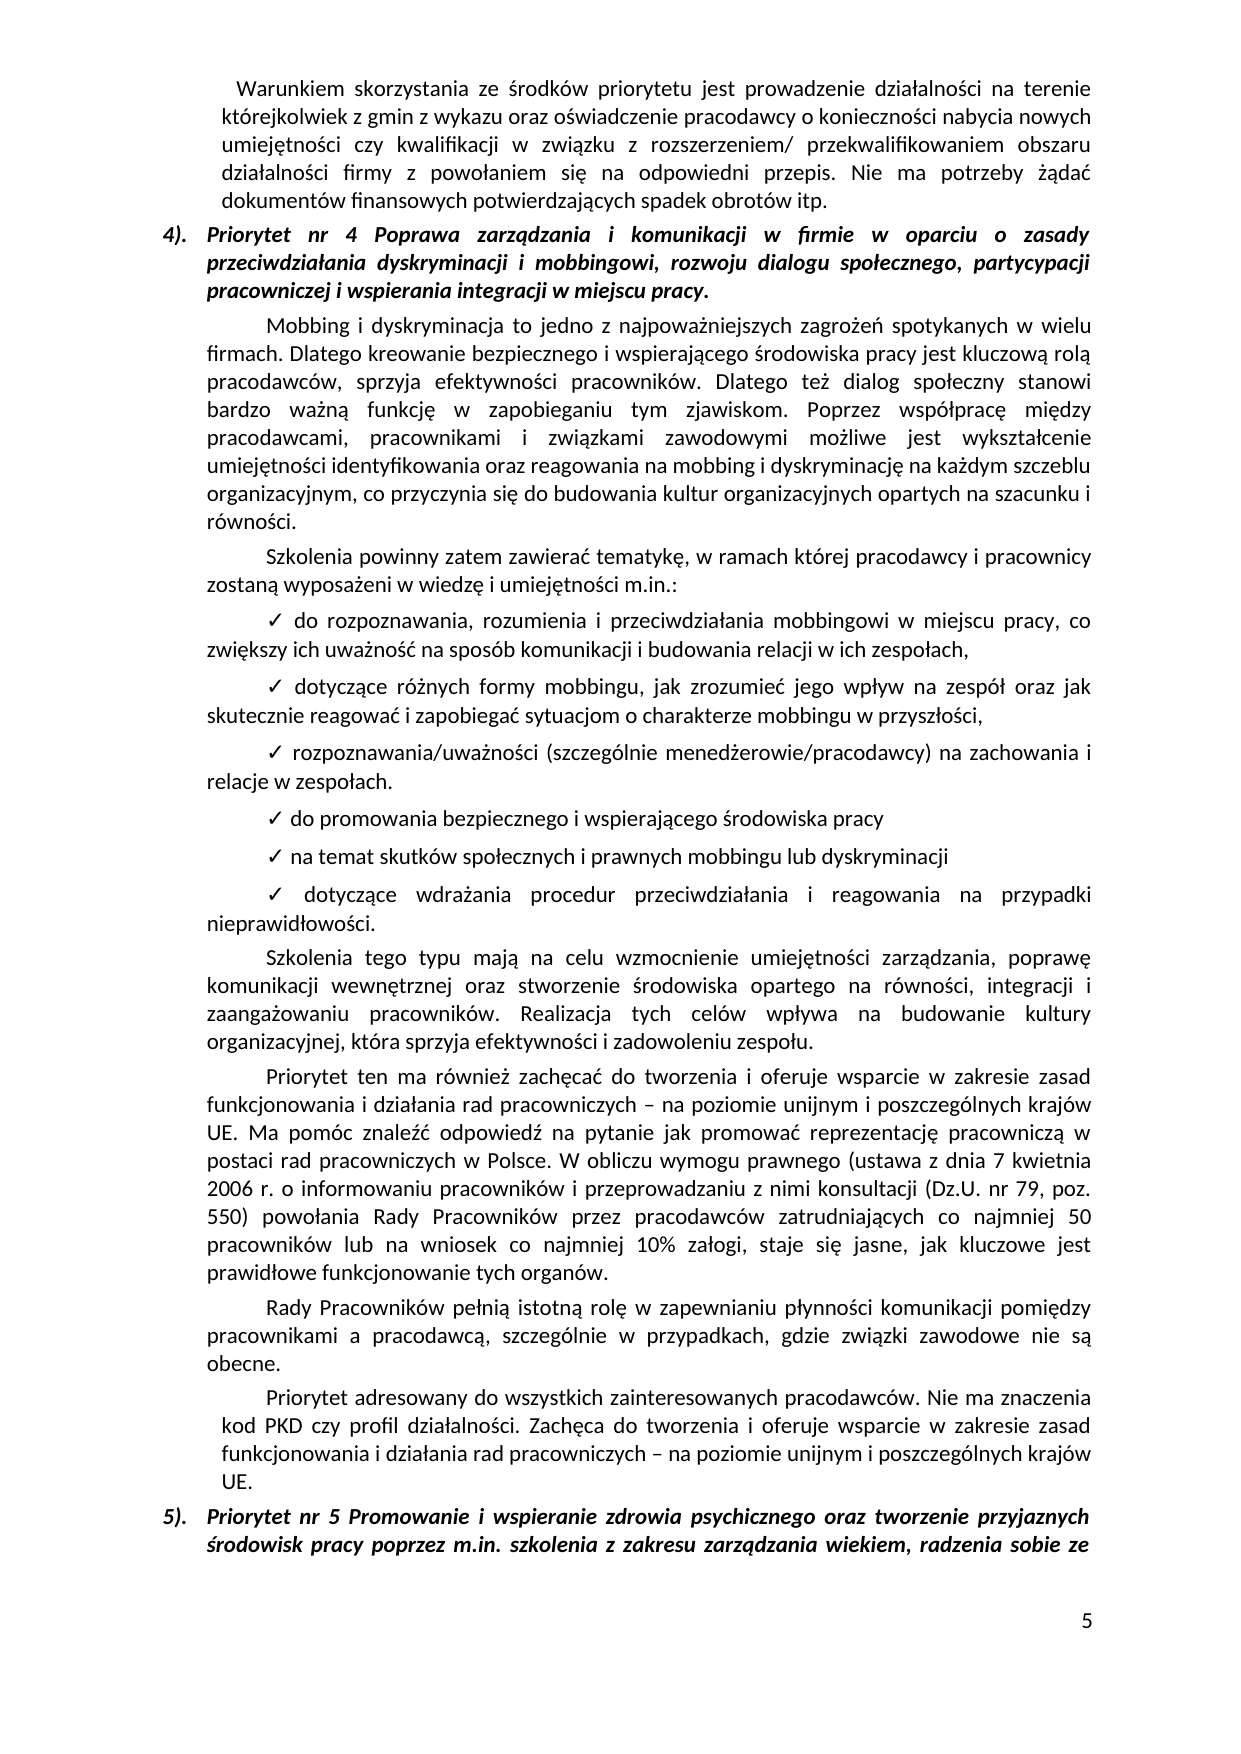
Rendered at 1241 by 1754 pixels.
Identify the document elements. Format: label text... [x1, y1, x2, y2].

text 5). Priorytet nr 5 Promowanie i wspieranie zdrowia psychicznego oraz tworzenie przyjaznych środowisk pracy poprzez m.in. szkolenia z zakresu zarządzania wiekiem, radzenia sobie ze [162, 1502, 1093, 1558]
text ✓ dotyczące różnych formy mobbingu, jak zrozumieć jego wpływ na zespół oraz jak skutecznie reagować i zapobiegać sytuacjom o charakterze mobbingu w przyszłości, [207, 670, 1093, 729]
text Mobbing i dyskryminacja to jedno z najpoważniejszych zagrożeń spotykanych w wielu firmach. Dlatego kreowanie bezpiecznego i wspierającego środowiska pracy jest kluczową rolą pracodawców, sprzyja efektywności pracowników. Dlatego też dialog społeczny stanowi bardzo ważną funkcję w zapobieganiu tym zjawiskom. Poprzez współpracę między pracodawcami, pracownikami i związkami zawodowymi możliwe jest wykształcenie umiejętności identyfikowania oraz reagowania na mobbing i dyskryminację na każdym szczeblu organizacyjnym, co przyczynia się do budowania kultur organizacyjnych opartych na szacunku i równości. [207, 311, 1093, 535]
text ✓ rozpoznawania/uważności (szczególnie menedżerowie/pracodawcy) na zachowania i relacje w zespołach. [207, 736, 1093, 795]
text Priorytet ten ma również zachęcać do tworzenia i oferuje wsparcie w zakresie zasad funkcjonowania i działania rad pracowniczych – na poziomie unijnym i poszczególnych krajów UE. Ma pomóc znaleźć odpowiedź na pytanie jak promować reprezentację pracowniczą w postaci rad pracowniczych w Polsce. W obliczu wymogu prawnego (ustawa z dnia 7 kwietnia 2006 r. o informowaniu pracowników i przeprowadzaniu z nimi konsultacji (Dz.U. nr 79, poz. 550) powołania Rady Pracowników przez pracodawców zatrudniających co najmniej 50 pracowników lub na wniosek co najmniej 10% załogi, staje się jasne, jak kluczowe jest prawidłowe funkcjonowanie tych organów. [207, 1062, 1093, 1286]
text Szkolenia tego typu mają na celu wzmocnienie umiejętności zarządzania, poprawę komunikacji wewnętrznej oraz stworzenie środowiska opartego na równości, integracji i zaangażowaniu pracowników. Realizacja tych celów wpływa na budowanie kultury organizacyjnej, która sprzyja efektywności i zadowoleniu zespołu. [207, 943, 1093, 1055]
text 4). Priorytet nr 4 Poprawa zarządzania i komunikacji w firmie w oparciu o zasady przeciwdziałania dyskryminacji i mobbingowi, rozwoju dialogu społecznego, partycypacji pracowniczej i wspierania integracji w miejscu pracy. [162, 220, 1093, 304]
text Warunkiem skorzystania ze środków priorytetu jest prowadzenie działalności na terenie którejkolwiek z gmin z wykazu oraz oświadczenie pracodawcy o konieczności nabycia nowych umiejętności czy kwalifikacji w związku z rozszerzeniem/ przekwalifikowaniem obszaru działalności firmy z powołaniem się na odpowiedni przepis. Nie ma potrzeby żądać dokumentów finansowych potwierdzających spadek obrotów itp. [221, 74, 1093, 214]
text ✓ dotyczące wdrażania procedur przeciwdziałania i reagowania na przypadki nieprawidłowości. [207, 877, 1093, 937]
text ✓ do promowania bezpiecznego i wspierającego środowiska pracy [207, 802, 1093, 833]
text ✓ do rozpoznawania, rozumienia i przeciwdziałania mobbingowi w miejscu pracy, co zwiększy ich uważność na sposób komunikacji i budowania relacji w ich zespołach, [207, 604, 1093, 664]
text Rady Pracowników pełnią istotną rolę w zapewnianiu płynności komunikacji pomiędzy pracownikami a pracodawcą, szczególnie w przypadkach, gdzie związki zawodowe nie są obecne. [207, 1293, 1093, 1377]
text Szkolenia powinny zatem zawierać tematykę, w ramach której pracodawcy i pracownicy zostaną wyposażeni w wiedzę i umiejętności m.in.: [207, 542, 1093, 598]
text ✓ na temat skutków społecznych i prawnych mobbingu lub dyskryminacji [207, 840, 1093, 871]
text Priorytet adresowany do wszystkich zainteresowanych pracodawców. Nie ma znaczenia kod PKD czy profil działalności. Zachęca do tworzenia i oferuje wsparcie w zakresie zasad funkcjonowania i działania rad pracowniczych – na poziomie unijnym i poszczególnych krajów UE. [221, 1383, 1093, 1495]
